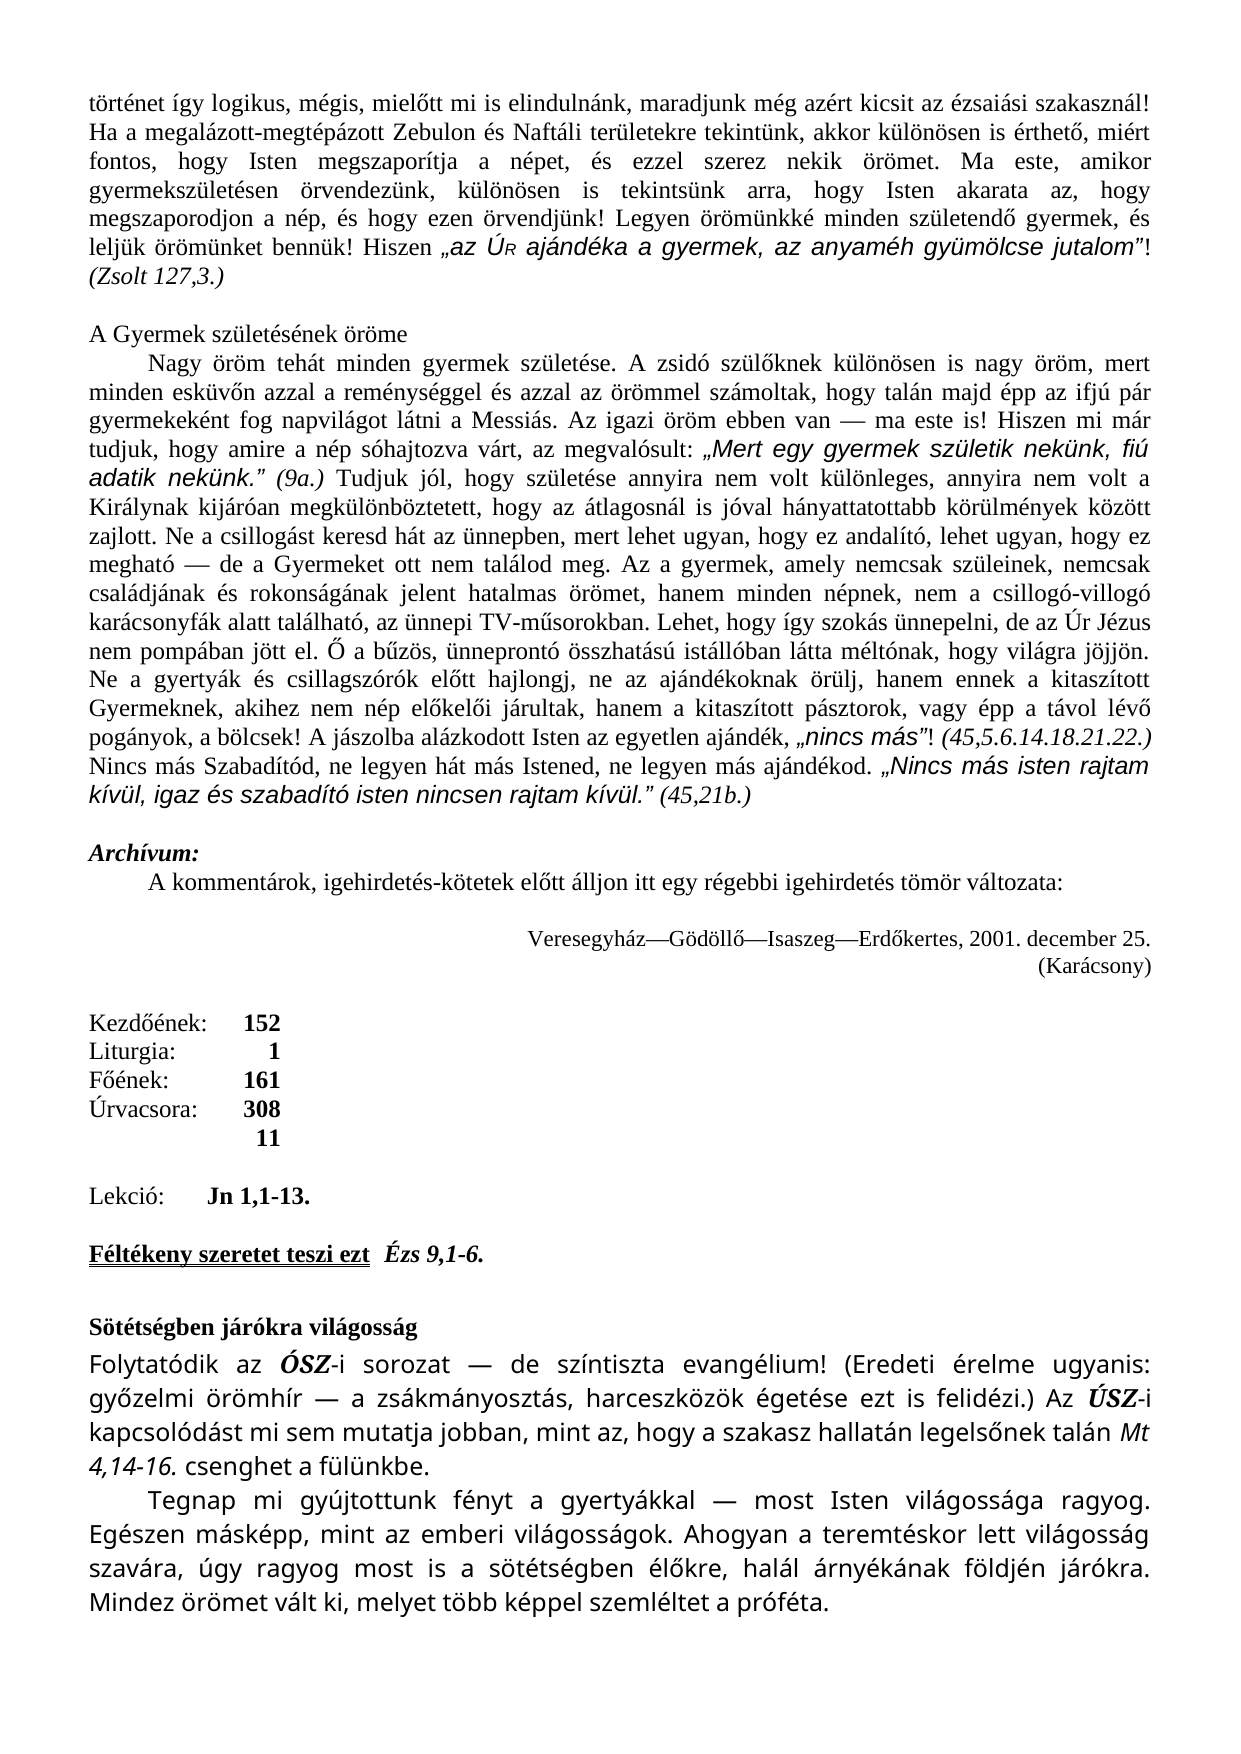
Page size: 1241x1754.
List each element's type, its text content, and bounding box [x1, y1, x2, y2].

text történet így logikus, mégis, mielőtt mi is elindulnánk, maradjunk még azért kicsit az ézsaiási szakasznál! Ha a megalázott-megtépázott Zebulon és Naftáli területekre tekintünk, akkor különösen is érthető, miért fontos, hogy Isten megszaporítja a népet, és ezzel szerez nekik örömet. Ma este, amikor gyermekszületésen örvendezünk, különösen is tekintsünk arra, hogy Isten akarata az, hogy megszaporodjon a nép, és hogy ezen örvendjünk! Legyen örömünkké minden születendő gyermek, és leljük örömünket bennük! Hiszen „az Úr ajándéka a gyermek, az anyaméh gyümölcse jutalom”! (Zsolt 127,3.) [88, 88, 1152, 290]
text A Gyermek születésének öröme [88, 319, 1152, 348]
text Úrvacsora: 308 [88, 1094, 1152, 1123]
text Lekció: Jn 1,1-13. [88, 1181, 1152, 1210]
text Folytatódik az ÓSZ‑i sorozat — de színtiszta evangélium! (Eredeti érelme ugyanis: győzelmi örömhír — a zsákmányosztás, harceszközök égetése ezt is felidézi.) Az ÚSZ‑i kapcsolódást mi sem mutatja jobban, mint az, hogy a szakasz hallatán legelsőnek talán Mt 4,14-16. csenghet a fülünkbe. [88, 1347, 1152, 1483]
text Tegnap mi gyújtottunk fényt a gyertyákkal — most Isten világossága ragyog. Egészen másképp, mint az emberi világosságok. Ahogyan a teremtéskor lett világosság szavára, úgy ragyog most is a sötétségben élőkre, halál árnyékának földjén járókra. Mindez örömet vált ki, melyet több képpel szemléltet a próféta. [88, 1483, 1152, 1618]
text Féltékeny szeretet teszi ezt Ézs 9,1-6. [88, 1239, 1152, 1268]
text Kezdőének: 152 [88, 1008, 1152, 1036]
text Főének: 161 [88, 1065, 1152, 1094]
text 11 [88, 1123, 1152, 1151]
text Nagy öröm tehát minden gyermek születése. A zsidó szülőknek különösen is nagy öröm, mert minden esküvőn azzal a reménységgel és azzal az örömmel számoltak, hogy talán majd épp az ifjú pár gyermekeként fog napvilágot látni a Messiás. Az igazi öröm ebben van — ma este is! Hiszen mi már tudjuk, hogy amire a nép sóhajtozva várt, az megvalósult: „Mert egy gyermek születik nekünk, fiú adatik nekünk.” (9a.) Tudjuk jól, hogy születése annyira nem volt különleges, annyira nem volt a Királynak kijáróan megkülönböztetett, hogy az átlagosnál is jóval hányattatottabb körülmények között zajlott. Ne a csillogást keresd hát az ünnepben, mert lehet ugyan, hogy ez andalító, lehet ugyan, hogy ez megható — de a Gyermeket ott nem találod meg. Az a gyermek, amely nemcsak szüleinek, nemcsak családjának és rokonságának jelent hatalmas örömet, hanem minden népnek, nem a csillogó-villogó karácsonyfák alatt található, az ünnepi TV-műsorokban. Lehet, hogy így szokás ünnepelni, de az Úr Jézus nem pompában jött el. Ő a bűzös, ünneprontó összhatású istállóban látta méltónak, hogy világra jöjjön. Ne a gyertyák és csillagszórók előtt hajlongj, ne az ajándékoknak örülj, hanem ennek a kitaszított Gyermeknek, akihez nem nép előkelői járultak, hanem a kitaszított pásztorok, vagy épp a távol lévő pogányok, a bölcsek! A jászolba alázkodott Isten az egyetlen ajándék, „nincs más”! (45,5.6.14.18.21.22.) Nincs más Szabadítód, ne legyen hát más Istened, ne legyen más ajándékod. „Nincs más isten rajtam kívül, igaz és szabadító isten nincsen rajtam kívül.” (45,21b.) [88, 348, 1152, 809]
text Veresegyház—Gödöllő—Isaszeg—Erdőkertes, 2001. december 25. (Karácsony) [88, 925, 1152, 978]
text A kommentárok, igehirdetés-kötetek előtt álljon itt egy régebbi igehirdetés tömör változata: [88, 867, 1152, 896]
text Liturgia: 1 [88, 1036, 1152, 1065]
text Archívum: [88, 838, 1152, 867]
subtitle Sötétségben járókra világosság [88, 1312, 1152, 1341]
